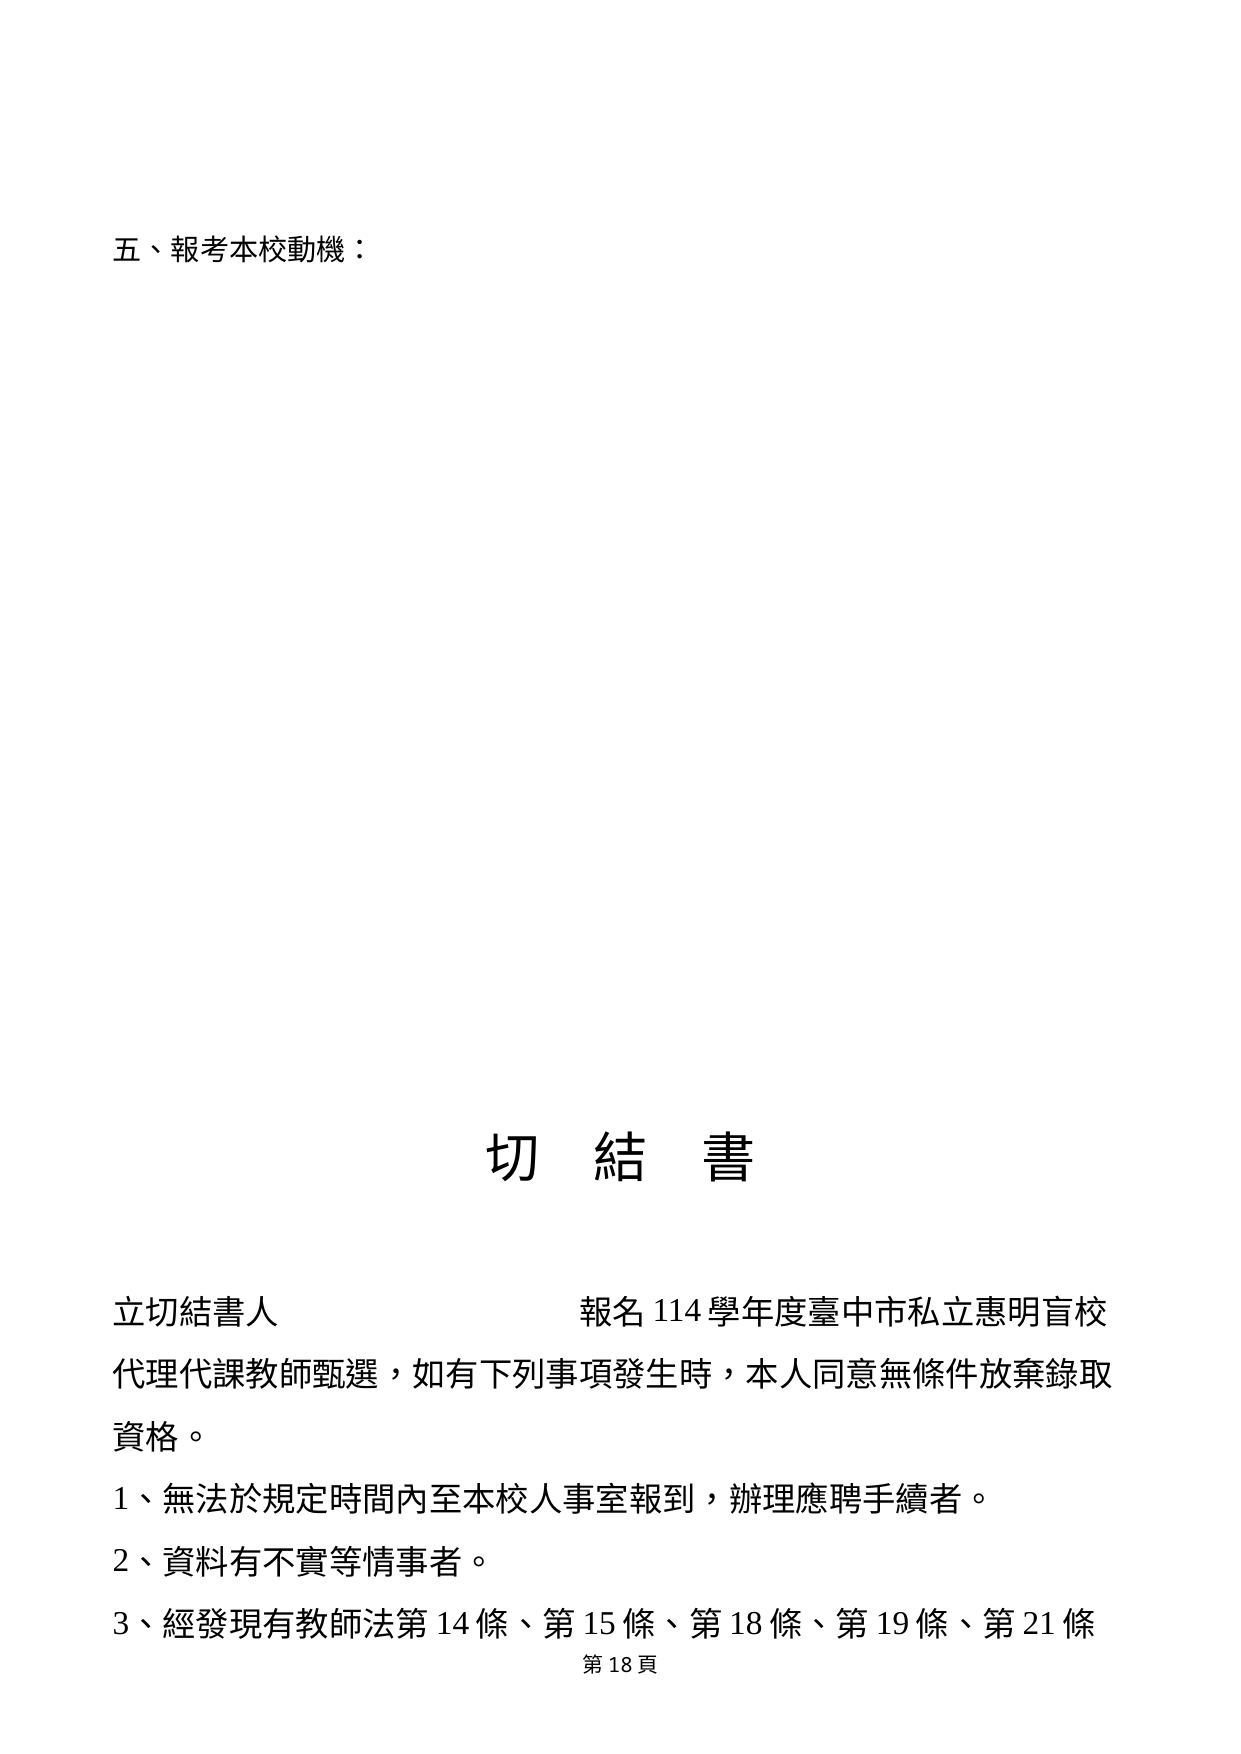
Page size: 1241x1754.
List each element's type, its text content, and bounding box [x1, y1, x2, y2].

text 立切結書人 報名114學年度臺中市私立惠明盲校代理代課教師甄選，如有下列事項發生時，本人同意無條件放棄錄取資格。 [112, 1268, 1128, 1456]
list 無法於規定時間內至本校人事室報到，辦理應聘手續者。 [112, 1456, 1128, 1518]
text 切 結 書 [112, 1081, 1128, 1206]
text 五、報考本校動機： [112, 206, 1128, 268]
list 資料有不實等情事者。 [112, 1518, 1128, 1581]
list 經發現有教師法第14條、第15條、第18條、第19條、第21條及第22條及教育人員任用條例第31條各款及33條情事之一者。 [112, 1581, 1128, 1643]
